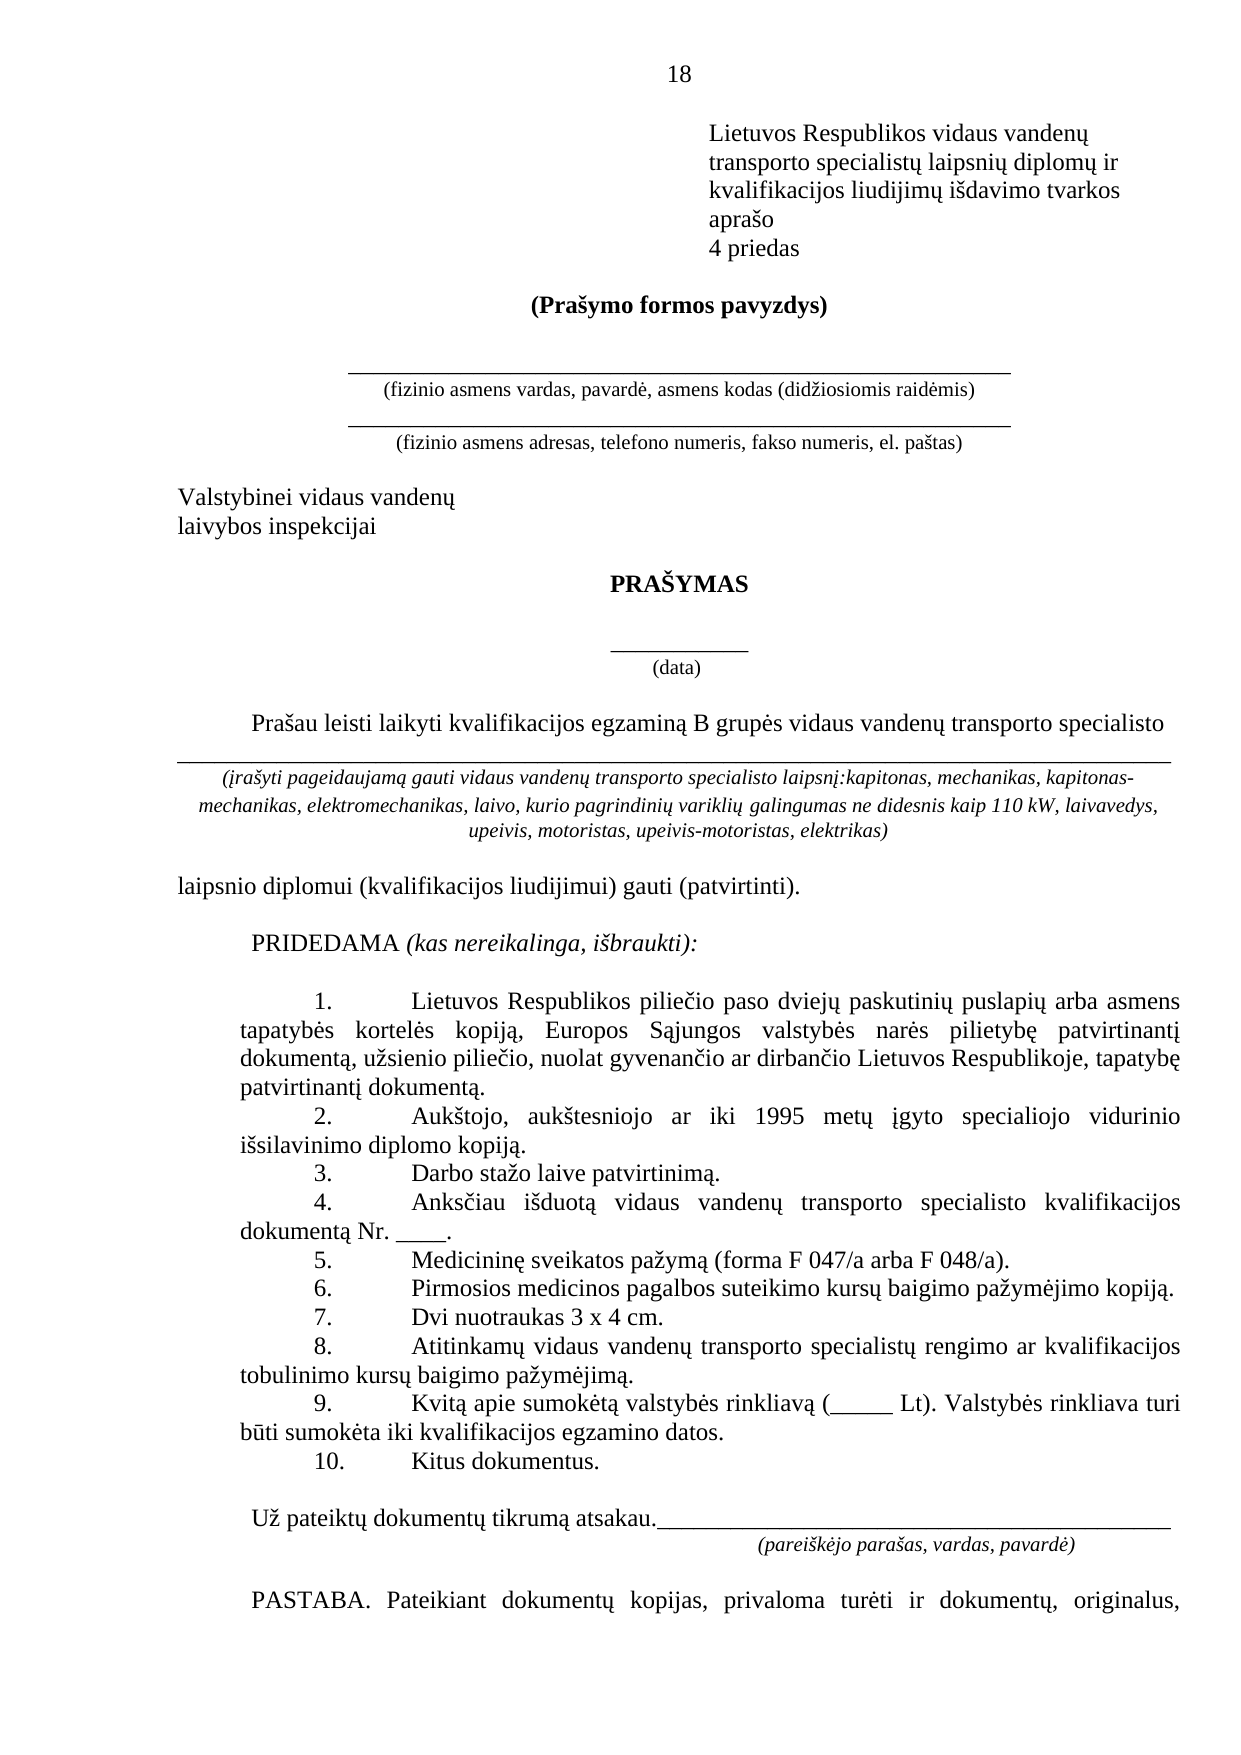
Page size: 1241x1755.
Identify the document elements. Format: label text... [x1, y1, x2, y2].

text (fizinio asmens adresas, telefono numeris, fakso numeris, el. paštas) [177, 430, 1181, 454]
text Valstybinei vidaus vandenų [177, 482, 1181, 511]
text kvalifikacijos liudijimų išdavimo tvarkos [177, 176, 1181, 204]
text ___________ [177, 626, 1181, 655]
text Už pateiktų dokumentų tikrumą atsakau. [177, 1503, 1181, 1532]
text Prašau leisti laikyti kvalifikacijos egzaminą B grupės vidaus vandenų transporto specialisto [177, 708, 1181, 737]
text 5. Medicininę sveikatos pažymą (forma F 047/a arba F 048/a). [240, 1245, 1181, 1273]
text PRIDEDAMA (kas nereikalinga, išbraukti): [177, 928, 1181, 957]
text 8. Atitinkamų vidaus vandenų transporto specialistų rengimo ar kvalifikacijos tobulinimo kursų baigimo pažymėjimą. [240, 1331, 1181, 1388]
text 10. Kitus dokumentus. [240, 1446, 1181, 1475]
text 4 priedas [177, 233, 1181, 262]
text (pareiškėjo parašas, vardas, pavardė) [177, 1532, 1181, 1556]
text (data) [177, 655, 1181, 679]
text aprašo [177, 204, 1181, 233]
text Lietuvos Respublikos vidaus vandenų [709, 118, 1181, 147]
text 9. Kvitą apie sumokėtą valstybės rinkliavą (_____ Lt). Valstybės rinkliava turi būti sumokėta iki kvalifikacijos egzamino datos. [240, 1388, 1181, 1446]
text (įrašyti pageidaujamą gauti vidaus vandenų transporto specialisto laipsnį:kapitonas, mechanikas, kapitonas-mechanikas, elektromechanikas, laivo, kurio pagrindinių variklių galingumas ne didesnis kaip 110 kW, laivavedys, upeivis, motoristas, upeivis-motoristas, elektrikas) [177, 765, 1181, 842]
text 1. Lietuvos Respublikos piliečio paso dviejų paskutinių puslapių arba asmens tapatybės kortelės kopiją, Europos Sąjungos valstybės narės pilietybę patvirtinantį dokumentą, užsienio piliečio, nuolat gyvenančio ar dirbančio Lietuvos Respublikoje, tapatybę patvirtinantį dokumentą. [240, 986, 1181, 1101]
text _____________________________________________________ [177, 401, 1181, 430]
text _____________________________________________________ [177, 348, 1181, 377]
text laivybos inspekcijai [177, 511, 1181, 540]
text 6. Pirmosios medicinos pagalbos suteikimo kursų baigimo pažymėjimo kopiją. [240, 1273, 1181, 1302]
text 4. Anksčiau išduotą vidaus vandenų transporto specialisto kvalifikacijos dokumentą Nr. ____. [240, 1187, 1181, 1245]
text 2. Aukštojo, aukštesniojo ar iki 1995 metų įgyto specialiojo vidurinio išsilavinimo diplomo kopiją. [240, 1101, 1181, 1158]
text PRAŠYMAS [177, 569, 1181, 597]
text (fizinio asmens vardas, pavardė, asmens kodas (didžiosiomis raidėmis) [177, 377, 1181, 401]
text 3. Darbo stažo laive patvirtinimą. [240, 1158, 1181, 1187]
text (Prašymo formos pavyzdys) [177, 291, 1181, 319]
text transporto specialistų laipsnių diplomų ir [177, 147, 1181, 176]
text laipsnio diplomui (kvalifikacijos liudijimui) gauti (patvirtinti). [177, 871, 1181, 900]
text PASTABA. Pateikiant dokumentų kopijas, privaloma turėti ir dokumentų, originalus, [177, 1585, 1181, 1614]
text 7. Dvi nuotraukas 3 x 4 cm. [240, 1302, 1181, 1331]
